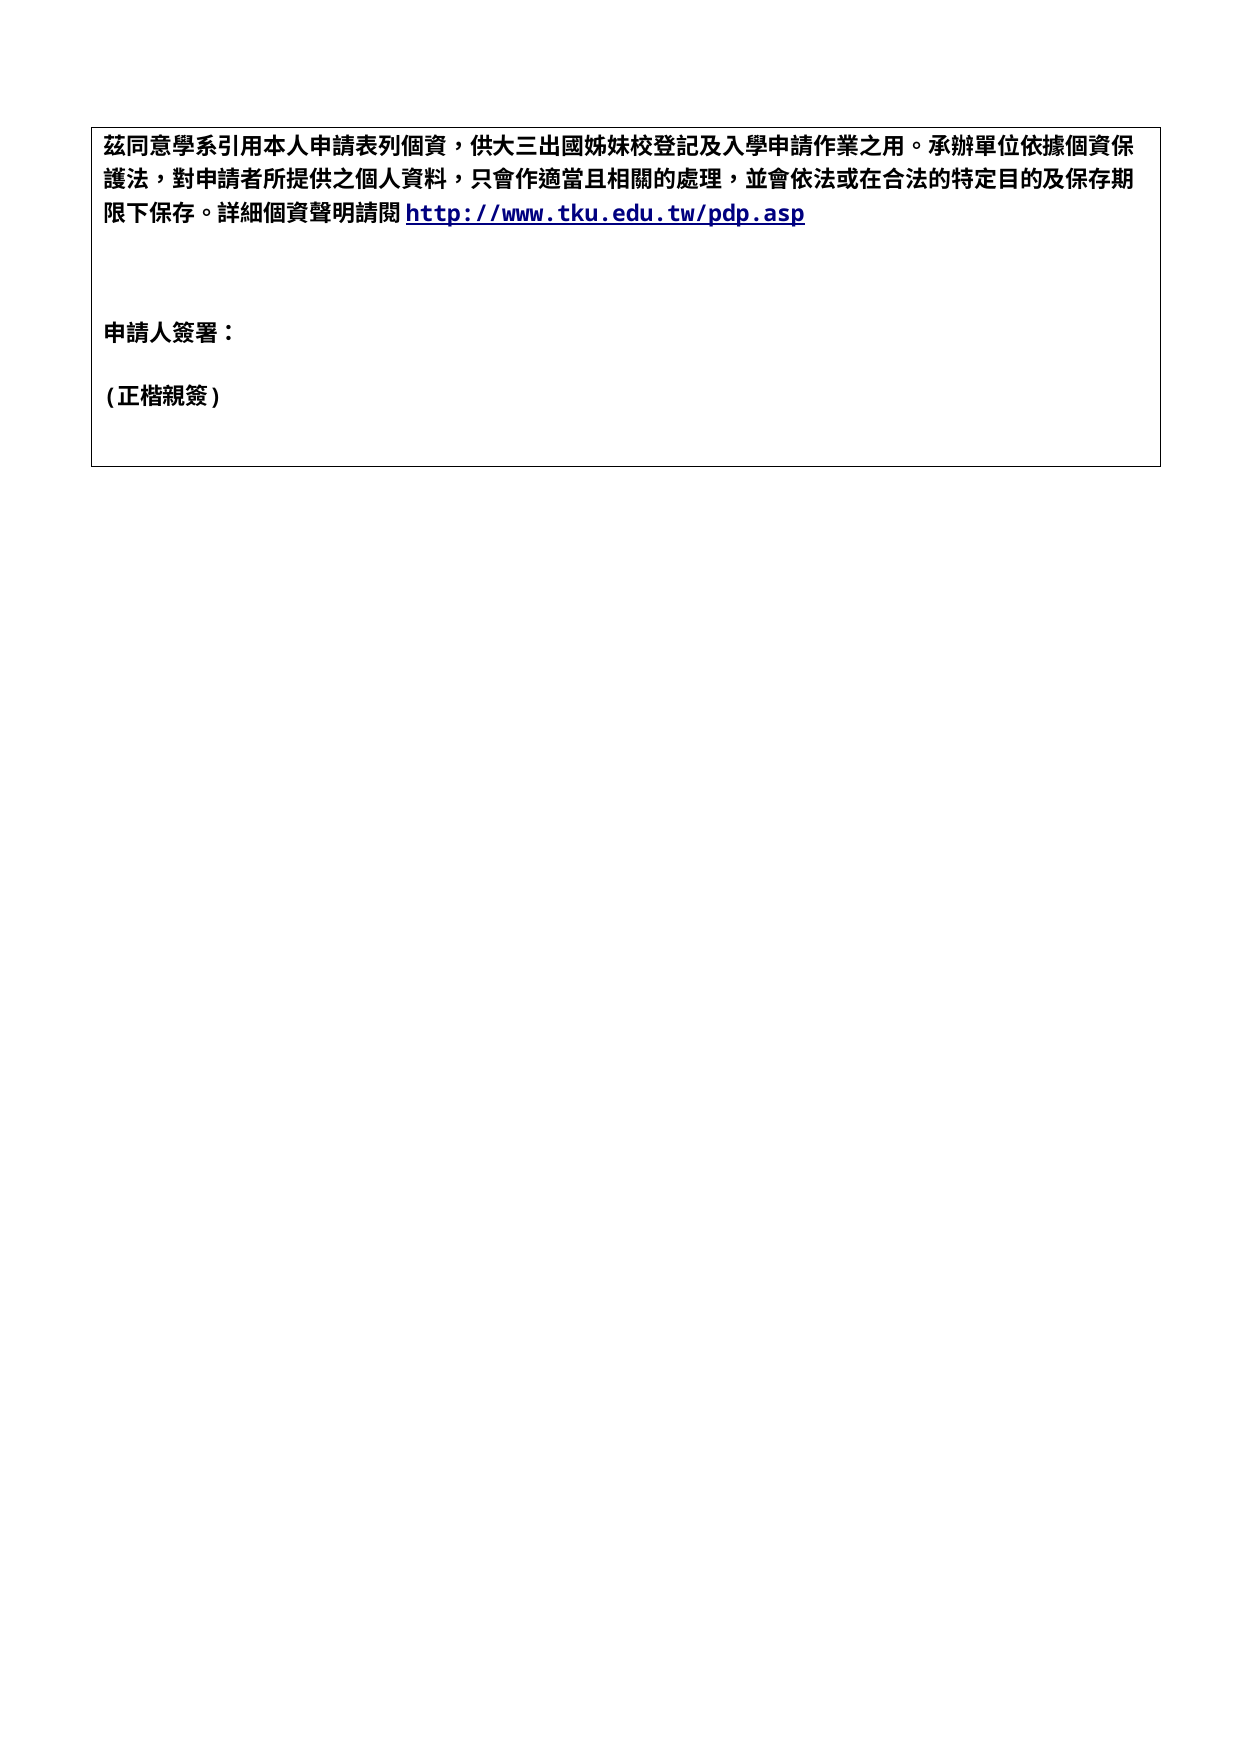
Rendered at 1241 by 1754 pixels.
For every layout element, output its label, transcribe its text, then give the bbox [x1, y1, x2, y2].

table_cell 茲同意學系引用本人申請表列個資，供大三出國姊妹校登記及入學申請作業之用。承辦單位依據個資保護法，對申請者所提供之個人資料，只會作適當且相關的處理，並會依法或在合法的特定目的及保存期限下保存。詳細個資聲明請閱http://www.tku.edu.tw/pdp.asp 申請人簽署： (正楷親簽) [92, 128, 1160, 466]
